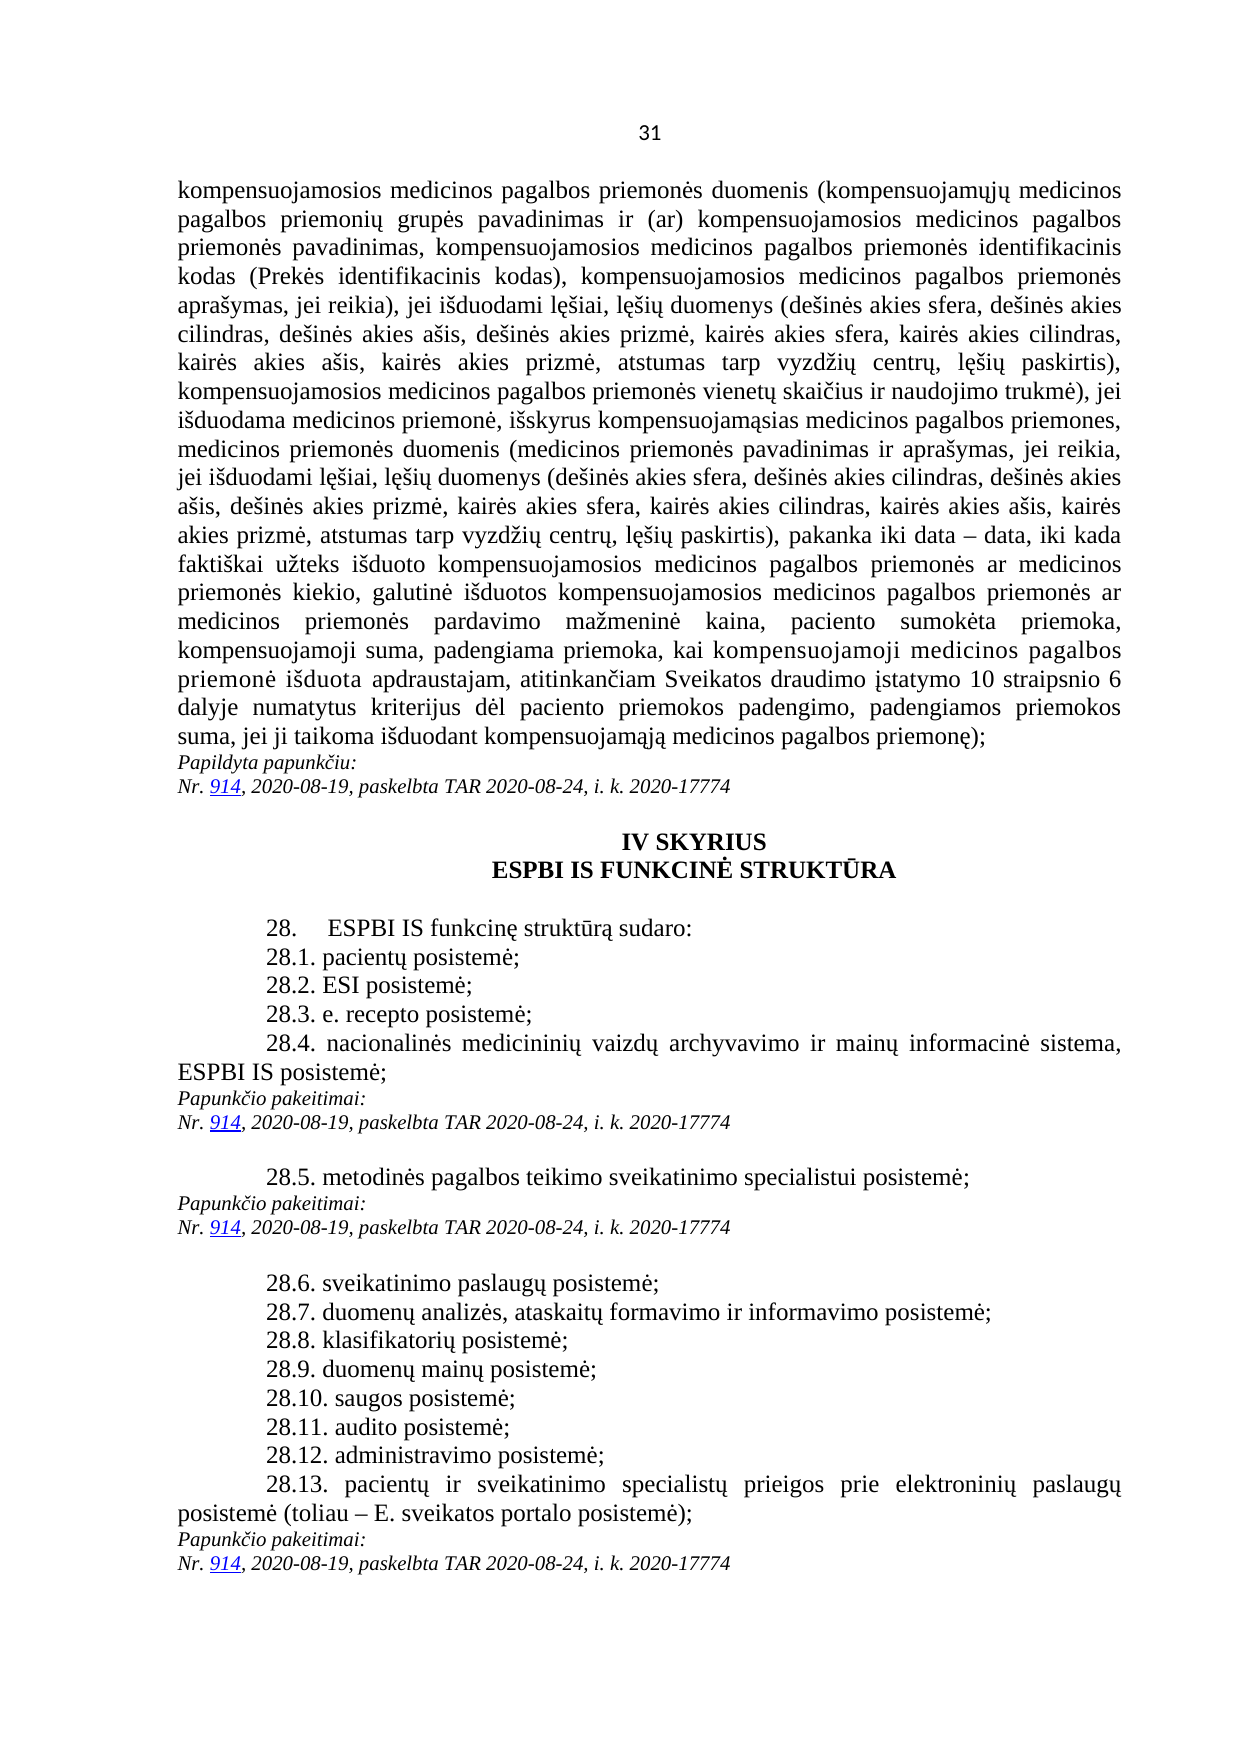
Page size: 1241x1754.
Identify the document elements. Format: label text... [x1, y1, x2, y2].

text Nr. 914, 2020-08-19, paskelbta TAR 2020-08-24, i. k. 2020-17774 [177, 1109, 1122, 1134]
text Nr. 914, 2020-08-19, paskelbta TAR 2020-08-24, i. k. 2020-17774 [177, 1551, 1122, 1575]
text Papildyta papunkčiu: [177, 750, 1122, 774]
text 28.13. pacientų ir sveikatinimo specialistų prieigos prie elektroninių paslaugų posistemė (toliau – E. sveikatos portalo posistemė); [177, 1469, 1122, 1527]
text Papunkčio pakeitimai: [177, 1191, 1122, 1215]
text kompensuojamosios medicinos pagalbos priemonės duomenis (kompensuojamųjų medicinos pagalbos priemonių grupės pavadinimas ir (ar) kompensuojamosios medicinos pagalbos priemonės pavadinimas, kompensuojamosios medicinos pagalbos priemonės identifikacinis kodas (Prekės identifikacinis kodas), kompensuojamosios medicinos pagalbos priemonės aprašymas, jei reikia), jei išduodami lęšiai, lęšių duomenys (dešinės akies sfera, dešinės akies cilindras, dešinės akies ašis, dešinės akies prizmė, kairės akies sfera, kairės akies cilindras, kairės akies ašis, kairės akies prizmė, atstumas tarp vyzdžių centrų, lęšių paskirtis), kompensuojamosios medicinos pagalbos priemonės vienetų skaičius ir naudojimo trukmė), jei išduodama medicinos priemonė, išskyrus kompensuojamąsias medicinos pagalbos priemones, medicinos priemonės duomenis (medicinos priemonės pavadinimas ir aprašymas, jei reikia, jei išduodami lęšiai, lęšių duomenys (dešinės akies sfera, dešinės akies cilindras, dešinės akies ašis, dešinės akies prizmė, kairės akies sfera, kairės akies cilindras, kairės akies ašis, kairės akies prizmė, atstumas tarp vyzdžių centrų, lęšių paskirtis), pakanka iki data – data, iki kada faktiškai užteks išduoto kompensuojamosios medicinos pagalbos priemonės ar medicinos priemonės kiekio, galutinė išduotos kompensuojamosios medicinos pagalbos priemonės ar medicinos priemonės pardavimo mažmeninė kaina, paciento sumokėta priemoka, kompensuojamoji suma, padengiama priemoka, kai kompensuojamoji medicinos pagalbos priemonė išduota apdraustajam, atitinkančiam Sveikatos draudimo įstatymo 10 straipsnio 6 dalyje numatytus kriterijus dėl paciento priemokos padengimo, padengiamos priemokos suma, jei ji taikoma išduodant kompensuojamąją medicinos pagalbos priemonę); [177, 175, 1122, 750]
text ESPBI IS FUNKCINĖ STRUKTŪRA [177, 856, 1122, 884]
text 28.11. audito posistemė; [177, 1412, 1122, 1441]
text 28.8. klasifikatorių posistemė; [177, 1326, 1122, 1354]
text 28.6. sveikatinimo paslaugų posistemė; [177, 1268, 1122, 1297]
text 28.7. duomenų analizės, ataskaitų formavimo ir informavimo posistemė; [177, 1297, 1122, 1326]
text 28.9. duomenų mainų posistemė; [177, 1354, 1122, 1383]
text Nr. 914, 2020-08-19, paskelbta TAR 2020-08-24, i. k. 2020-17774 [177, 1215, 1122, 1239]
text 28.5. metodinės pagalbos teikimo sveikatinimo specialistui posistemė; [177, 1162, 1122, 1191]
text 28.2. ESI posistemė; [177, 971, 1122, 999]
text 28.4. nacionalinės medicininių vaizdų archyvavimo ir mainų informacinė sistema, ESPBI IS posistemė; [177, 1028, 1122, 1086]
text Papunkčio pakeitimai: [177, 1527, 1122, 1551]
text IV SKYRIUS [177, 827, 1122, 856]
text 28.1. pacientų posistemė; [177, 942, 1122, 971]
text Nr. 914, 2020-08-19, paskelbta TAR 2020-08-24, i. k. 2020-17774 [177, 774, 1122, 798]
text Papunkčio pakeitimai: [177, 1086, 1122, 1109]
text 28.3. e. recepto posistemė; [177, 999, 1122, 1028]
text 28.12. administravimo posistemė; [177, 1441, 1122, 1469]
text 28.10. saugos posistemė; [177, 1383, 1122, 1412]
text 28. ESPBI IS funkcinę struktūrą sudaro: [177, 913, 1122, 942]
